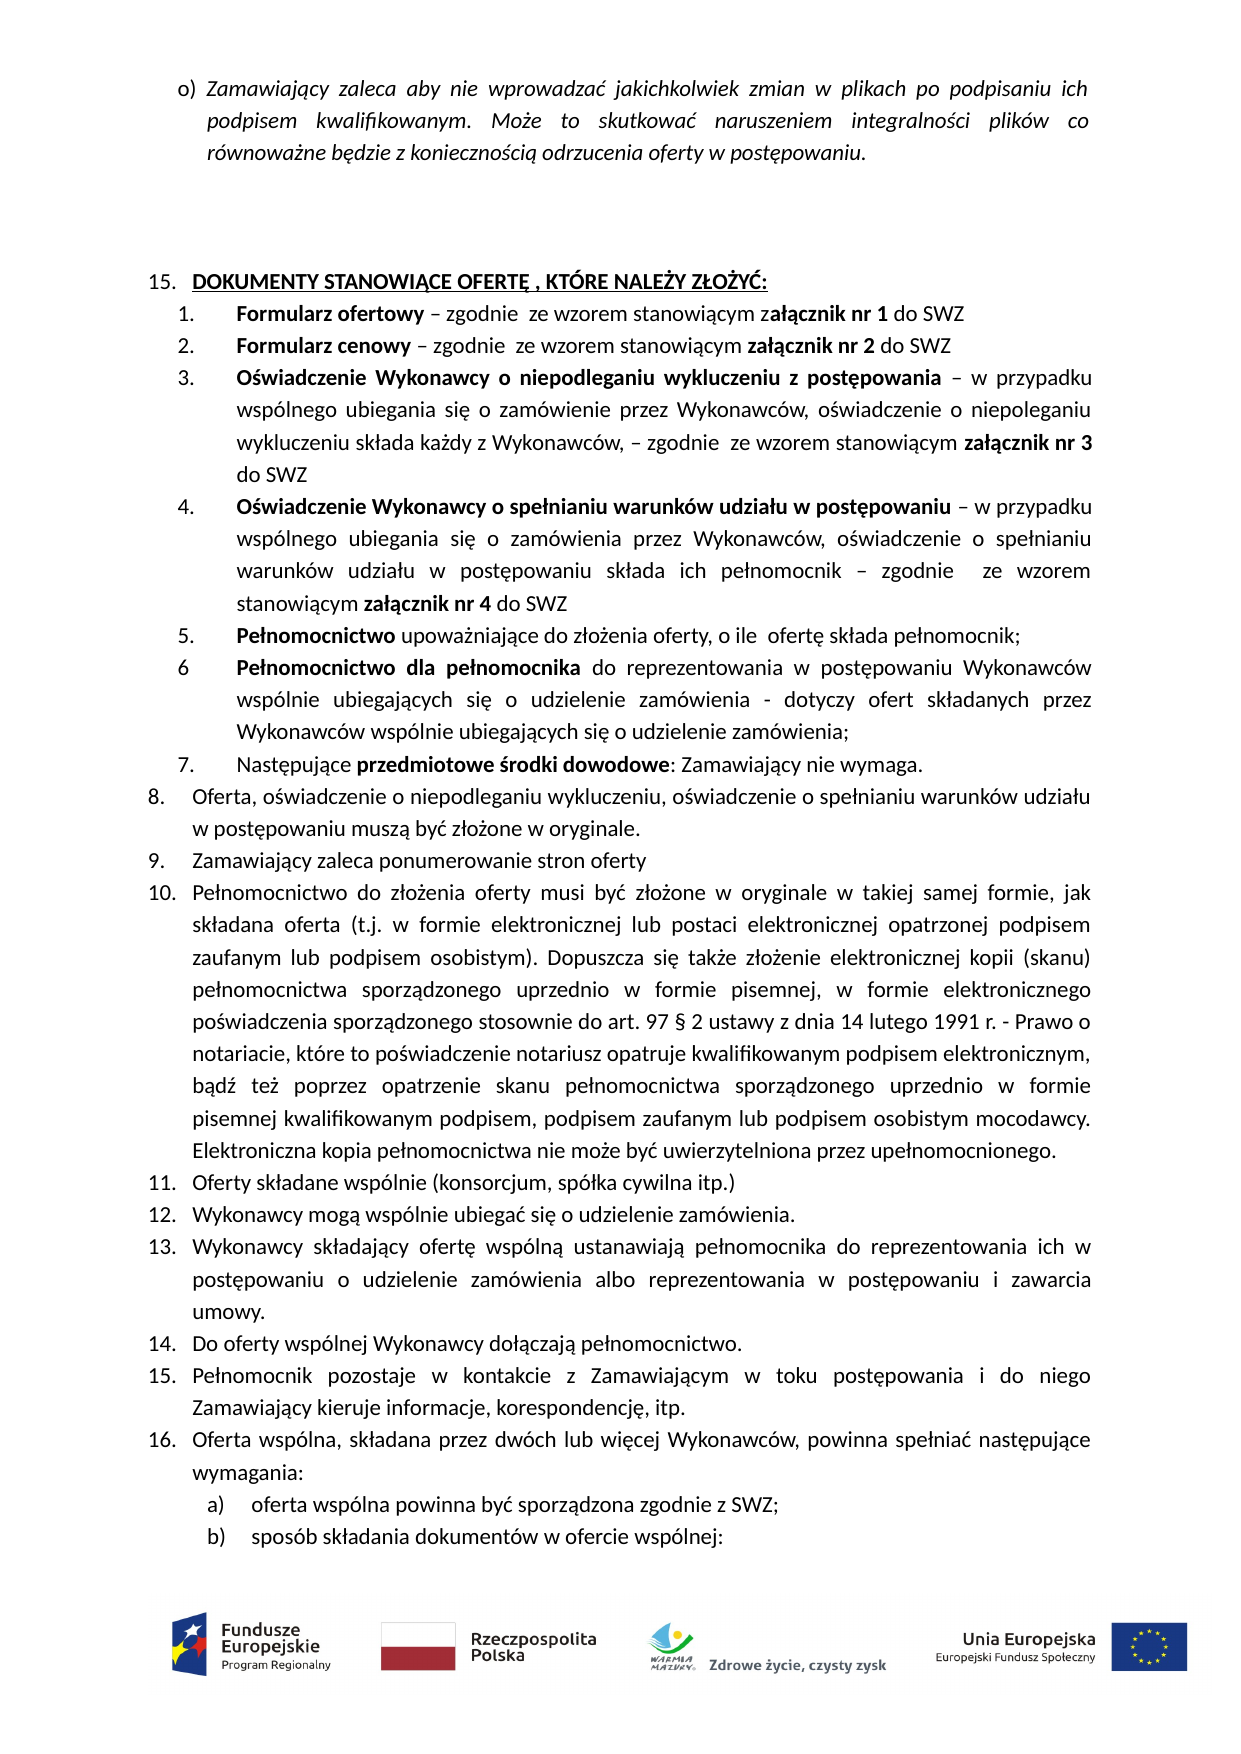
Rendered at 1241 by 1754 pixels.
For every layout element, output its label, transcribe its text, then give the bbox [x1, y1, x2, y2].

list Formularz cenowy – zgodnie ze wzorem stanowiącym załącznik nr 2 do SWZ [177, 331, 1092, 359]
text 8. Oferta, oświadczenie o niepodleganiu wykluczeniu, oświadczenie o spełnianiu warunków udziału w postępowaniu muszą być złożone w oryginale. [148, 782, 1092, 842]
text o) Zamawiający zaleca aby nie wprowadzać jakichkolwiek zmian w plikach po podpisaniu ich podpisem kwalifikowanym. Może to skutkować naruszeniem integralności plików co równoważne będzie z koniecznością odrzucenia oferty w postępowaniu. [177, 74, 1092, 166]
text 10. Pełnomocnictwo do złożenia oferty musi być złożone w oryginale w takiej samej formie, jak składana oferta (t.j. w formie elektronicznej lub postaci elektronicznej opatrzonej podpisem zaufanym lub podpisem osobistym). Dopuszcza się także złożenie elektronicznej kopii (skanu) pełnomocnictwa sporządzonego uprzednio w formie pisemnej, w formie elektronicznego poświadczenia sporządzonego stosownie do art. 97 § 2 ustawy z dnia 14 lutego 1991 r. - Prawo o notariacie, które to poświadczenie notariusz opatruje kwalifikowanym podpisem elektronicznym, bądź też poprzez opatrzenie skanu pełnomocnictwa sporządzonego uprzednio w formie pisemnej kwalifikowanym podpisem, podpisem zaufanym lub podpisem osobistym mocodawcy. Elektroniczna kopia pełnomocnictwa nie może być uwierzytelniona przez upełnomocnionego. [148, 878, 1092, 1164]
list Formularz ofertowy – zgodnie ze wzorem stanowiącym załącznik nr 1 do SWZ [177, 299, 1092, 327]
text 16. Oferta wspólna, składana przez dwóch lub więcej Wykonawców, powinna spełniać następujące wymagania: [148, 1426, 1092, 1486]
text 4. Oświadczenie Wykonawcy o spełnianiu warunków udziału w postępowaniu – w przypadku wspólnego ubiegania się o zamówienia przez Wykonawców, oświadczenie o spełnianiu warunków udziału w postępowaniu składa ich pełnomocnik – zgodnie ze wzorem stanowiącym załącznik nr 4 do SWZ [177, 492, 1092, 617]
text 3. Oświadczenie Wykonawcy o niepodleganiu wykluczeniu z postępowania – w przypadku wspólnego ubiegania się o zamówienie przez Wykonawców, oświadczenie o niepoleganiu wykluczeniu składa każdy z Wykonawców, – zgodnie ze wzorem stanowiącym załącznik nr 3 do SWZ [177, 363, 1092, 488]
text 7. Następujące przedmiotowe środki dowodowe: Zamawiający nie wymaga. [177, 750, 1092, 778]
text 13. Wykonawcy składający ofertę wspólną ustanawiają pełnomocnika do reprezentowania ich w postępowaniu o udzielenie zamówienia albo reprezentowania w postępowaniu i zawarcia umowy. [148, 1232, 1092, 1325]
text 6 Pełnomocnictwo dla pełnomocnika do reprezentowania w postępowaniu Wykonawców wspólnie ubiegających się o udzielenie zamówienia - dotyczy ofert składanych przez Wykonawców wspólnie ubiegających się o udzielenie zamówienia; [177, 653, 1092, 746]
text a) oferta wspólna powinna być sporządzona zgodnie z SWZ; [207, 1490, 1092, 1518]
text 14. Do oferty wspólnej Wykonawcy dołączają pełnomocnictwo. [148, 1329, 1092, 1357]
text 11. Oferty składane wspólnie (konsorcjum, spółka cywilna itp.) [148, 1168, 1092, 1196]
text b) sposób składania dokumentów w ofercie wspólnej: [207, 1522, 1092, 1550]
text 15. DOKUMENTY STANOWIĄCE OFERTĘ , KTÓRE NALEŻY ZŁOŻYĆ: [148, 267, 1092, 295]
text 5. Pełnomocnictwo upoważniające do złożenia oferty, o ile ofertę składa pełnomocnik; [177, 621, 1092, 649]
text 12. Wykonawcy mogą wspólnie ubiegać się o udzielenie zamówienia. [148, 1200, 1092, 1228]
text 9. Zamawiający zaleca ponumerowanie stron oferty [148, 846, 1092, 874]
text 15. Pełnomocnik pozostaje w kontakcie z Zamawiającym w toku postępowania i do niego Zamawiający kieruje informacje, korespondencję, itp. [148, 1361, 1092, 1421]
